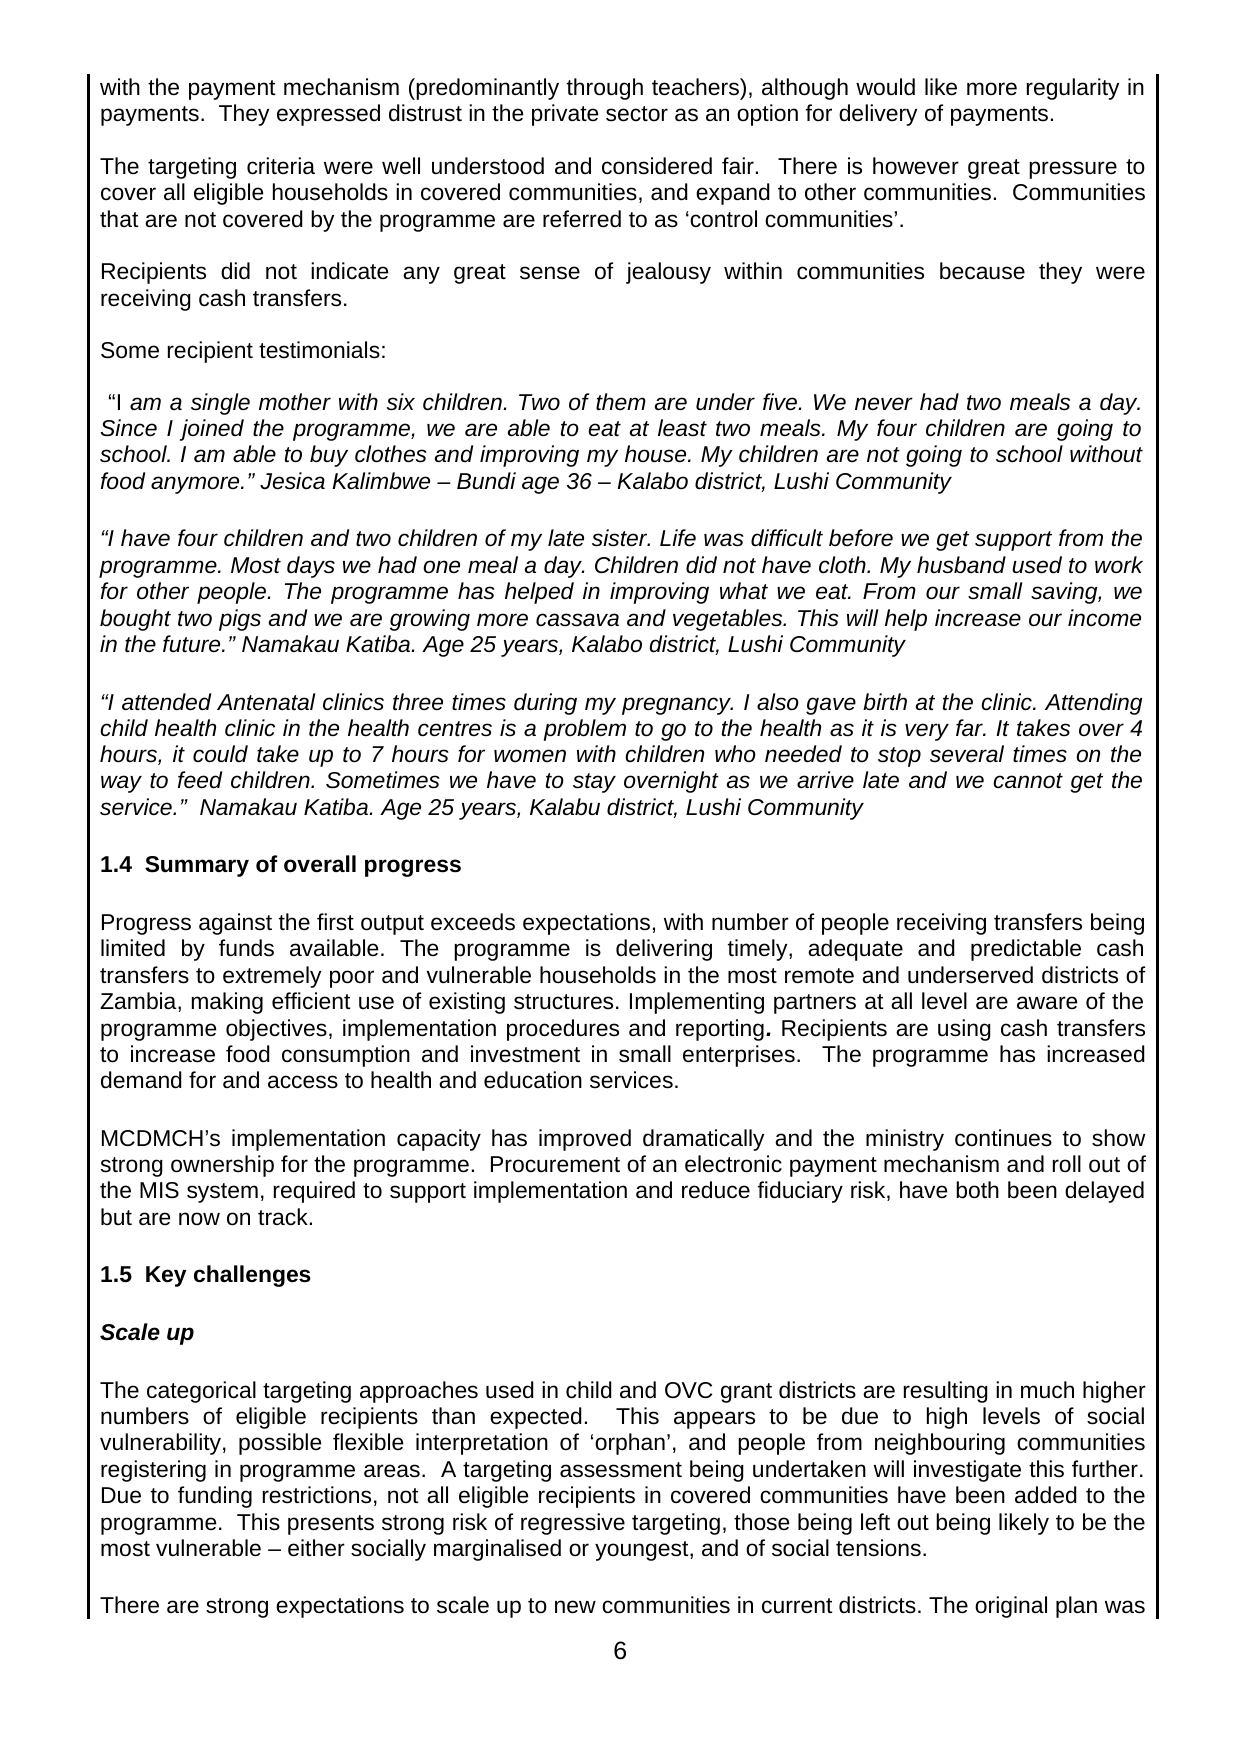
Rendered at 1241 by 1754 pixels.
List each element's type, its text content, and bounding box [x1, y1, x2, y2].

table_cell 1.4 Summary of overall progress Progress against the first output exceeds expectations, with number of people receiving transfers being limited by funds available. The programme is delivering timely, adequate and predictable cash transfers to extremely poor and vulnerable households in the most remote and underserved districts of Zambia, making efficient use of existing structures. Implementing partners at all level are aware of the programme objectives, implementation procedures and reporting. Recipients are using cash transfers to increase food consumption and investment in small enterprises. The programme has increased demand for and access to health and education services. MCDMCH’s implementation capacity has improved dramatically and the ministry continues to show strong ownership for the programme. Procurement of an electronic payment mechanism and roll out of the MIS system, required to support implementation and reduce fiduciary risk, have both been delayed but are now on track. [90, 826, 1156, 1236]
table_cell 1.5 Key challenges Scale up The categorical targeting approaches used in child and OVC grant districts are resulting in much higher numbers of eligible recipients than expected. This appears to be due to high levels of social vulnerability, possible flexible interpretation of ‘orphan’, and people from neighbouring communities registering in programme areas. A targeting assessment being undertaken will investigate this further. Due to funding restrictions, not all eligible recipients in covered communities have been added to the programme. This presents strong risk of regressive targeting, those being left out being likely to be the most vulnerable – either socially marginalised or youngest, and of social tensions. There are strong expectations to scale up to new communities in current districts. The original plan was [90, 1236, 1156, 1619]
table_cell with the payment mechanism (predominantly through teachers), although would like more regularity in payments. They expressed distrust in the private sector as an option for delivery of payments. The targeting criteria were well understood and considered fair. There is however great pressure to cover all eligible households in covered communities, and expand to other communities. Communities that are not covered by the programme are referred to as ‘control communities’. Recipients did not indicate any great sense of jealousy within communities because they were receiving cash transfers. Some recipient testimonials: “I am a single mother with six children. Two of them are under five. We never had two meals a day. Since I joined the programme, we are able to eat at least two meals. My four children are going to school. I am able to buy clothes and improving my house. My children are not going to school without food anymore.” Jesica Kalimbwe – Bundi age 36 – Kalabo district, Lushi Community “I have four children and two children of my late sister. Life was difficult before we get support from the programme. Most days we had one meal a day. Children did not have cloth. My husband used to work for other people. The programme has helped in improving what we eat. From our small saving, we bought two pigs and we are growing more cassava and vegetables. This will help increase our income in the future.” Namakau Katiba. Age 25 years, Kalabo district, Lushi Community “I attended Antenatal clinics three times during my pregnancy. I also gave birth at the clinic. Attending child health clinic in the health centres is a problem to go to the health as it is very far. It takes over 4 hours, it could take up to 7 hours for women with children who needed to stop several times on the way to feed children. Sometimes we have to stay overnight as we arrive late and we cannot get the service.” Namakau Katiba. Age 25 years, Kalabu district, Lushi Community [90, 74, 1156, 826]
